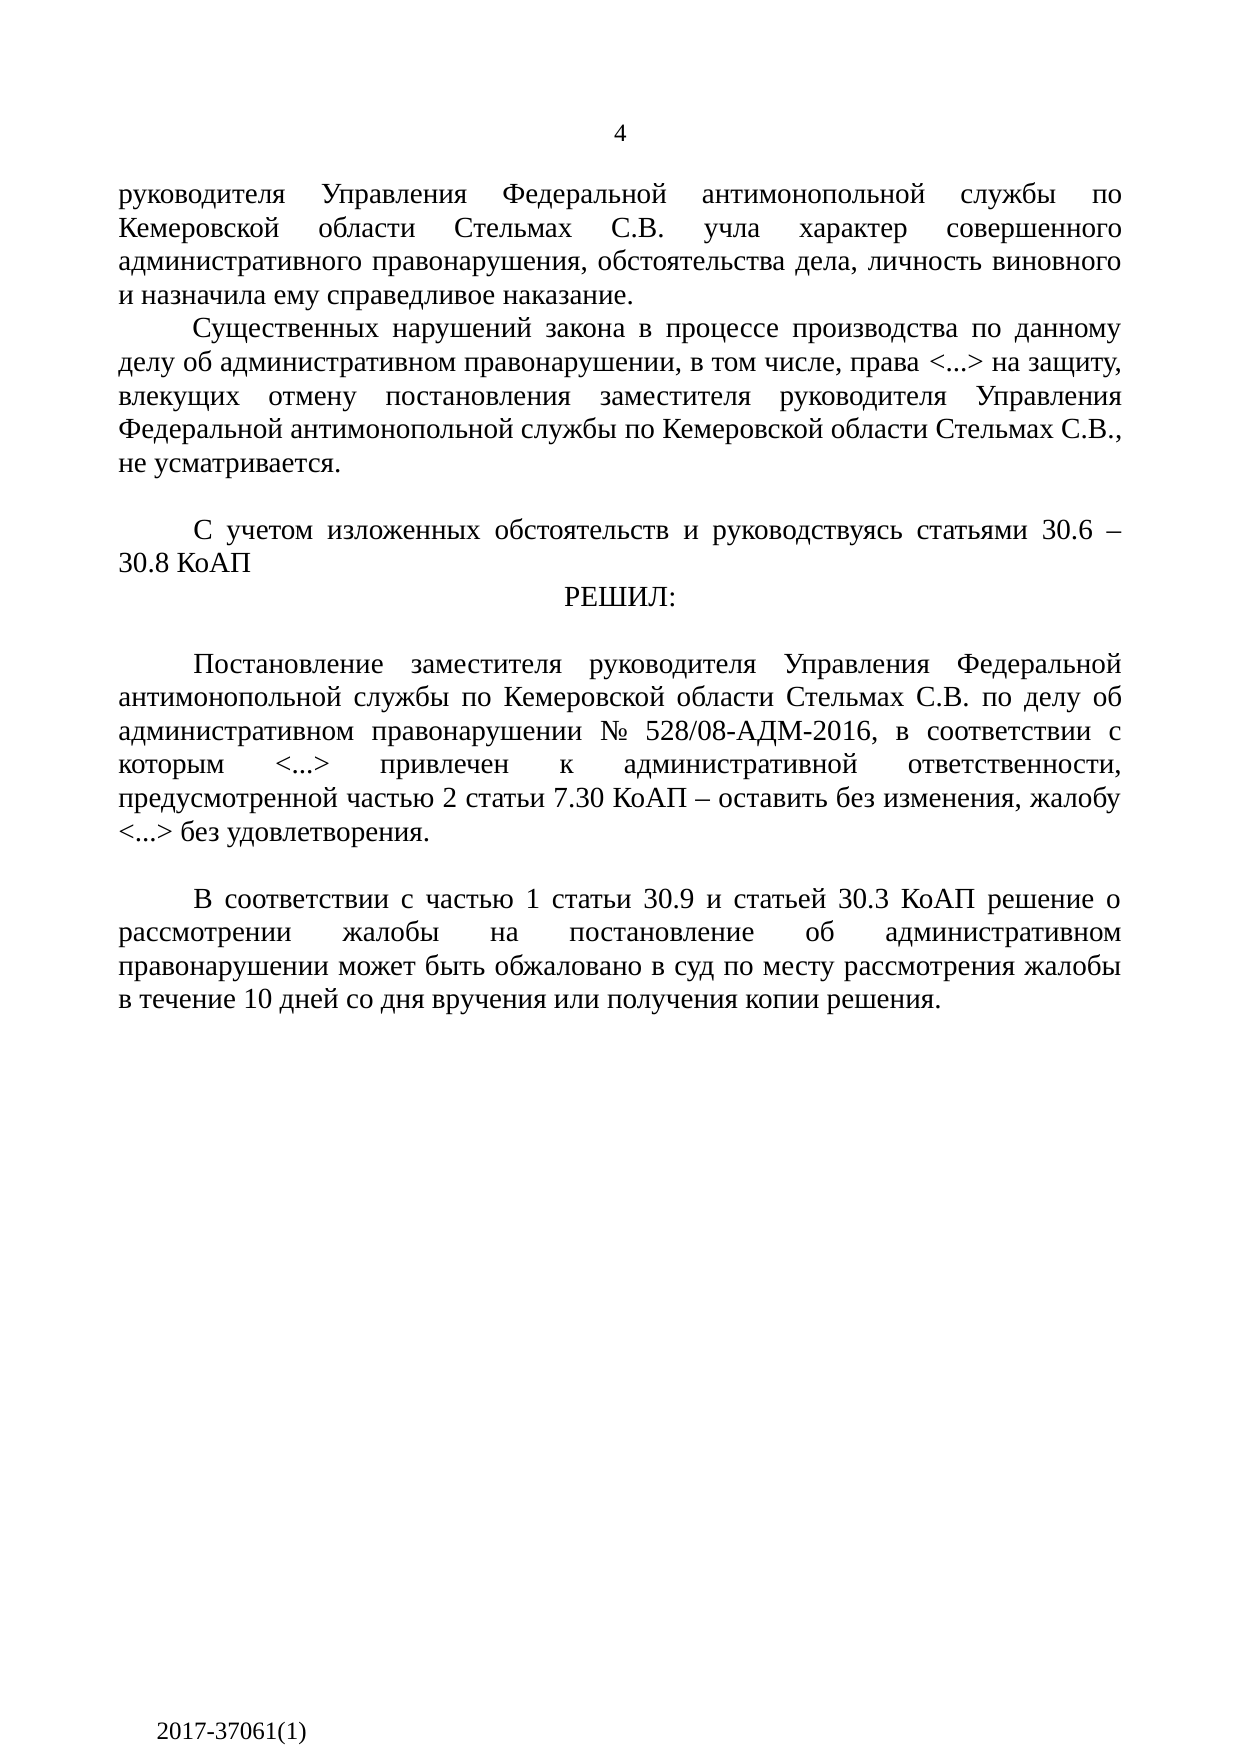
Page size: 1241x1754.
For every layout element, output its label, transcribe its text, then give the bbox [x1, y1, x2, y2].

text Существенных нарушений закона в процессе производства по данному делу об административном правонарушении, в том числе, права <...> на защиту, влекущих отмену постановления заместителя руководителя Управления Федеральной антимонопольной службы по Кемеровской области Стельмах С.В., не усматривается. [118, 311, 1122, 478]
text руководителя Управления Федеральной антимонопольной службы по Кемеровской области Стельмах С.В. учла характер совершенного административного правонарушения, обстоятельства дела, личность виновного и назначила ему справедливое наказание. [118, 176, 1122, 311]
text С учетом изложенных обстоятельств и руководствуясь статьями 30.6 – 30.8 КоАП [118, 512, 1122, 579]
text В соответствии с частью 1 статьи 30.9 и статьей 30.3 КоАП решение о рассмотрении жалобы на постановление об административном правонарушении может быть обжаловано в суд по месту рассмотрения жалобы в течение 10 дней со дня вручения или получения копии решения. [118, 881, 1122, 1015]
text РЕШИЛ: [118, 579, 1122, 612]
text Постановление заместителя руководителя Управления Федеральной антимонопольной службы по Кемеровской области Стельмах С.В. по делу об административном правонарушении № 528/08-АДМ-2016, в соответствии с которым <...> привлечен к административной ответственности, предусмотренной частью 2 статьи 7.30 КоАП – оставить без изменения, жалобу <...> без удовлетворения. [118, 646, 1122, 847]
